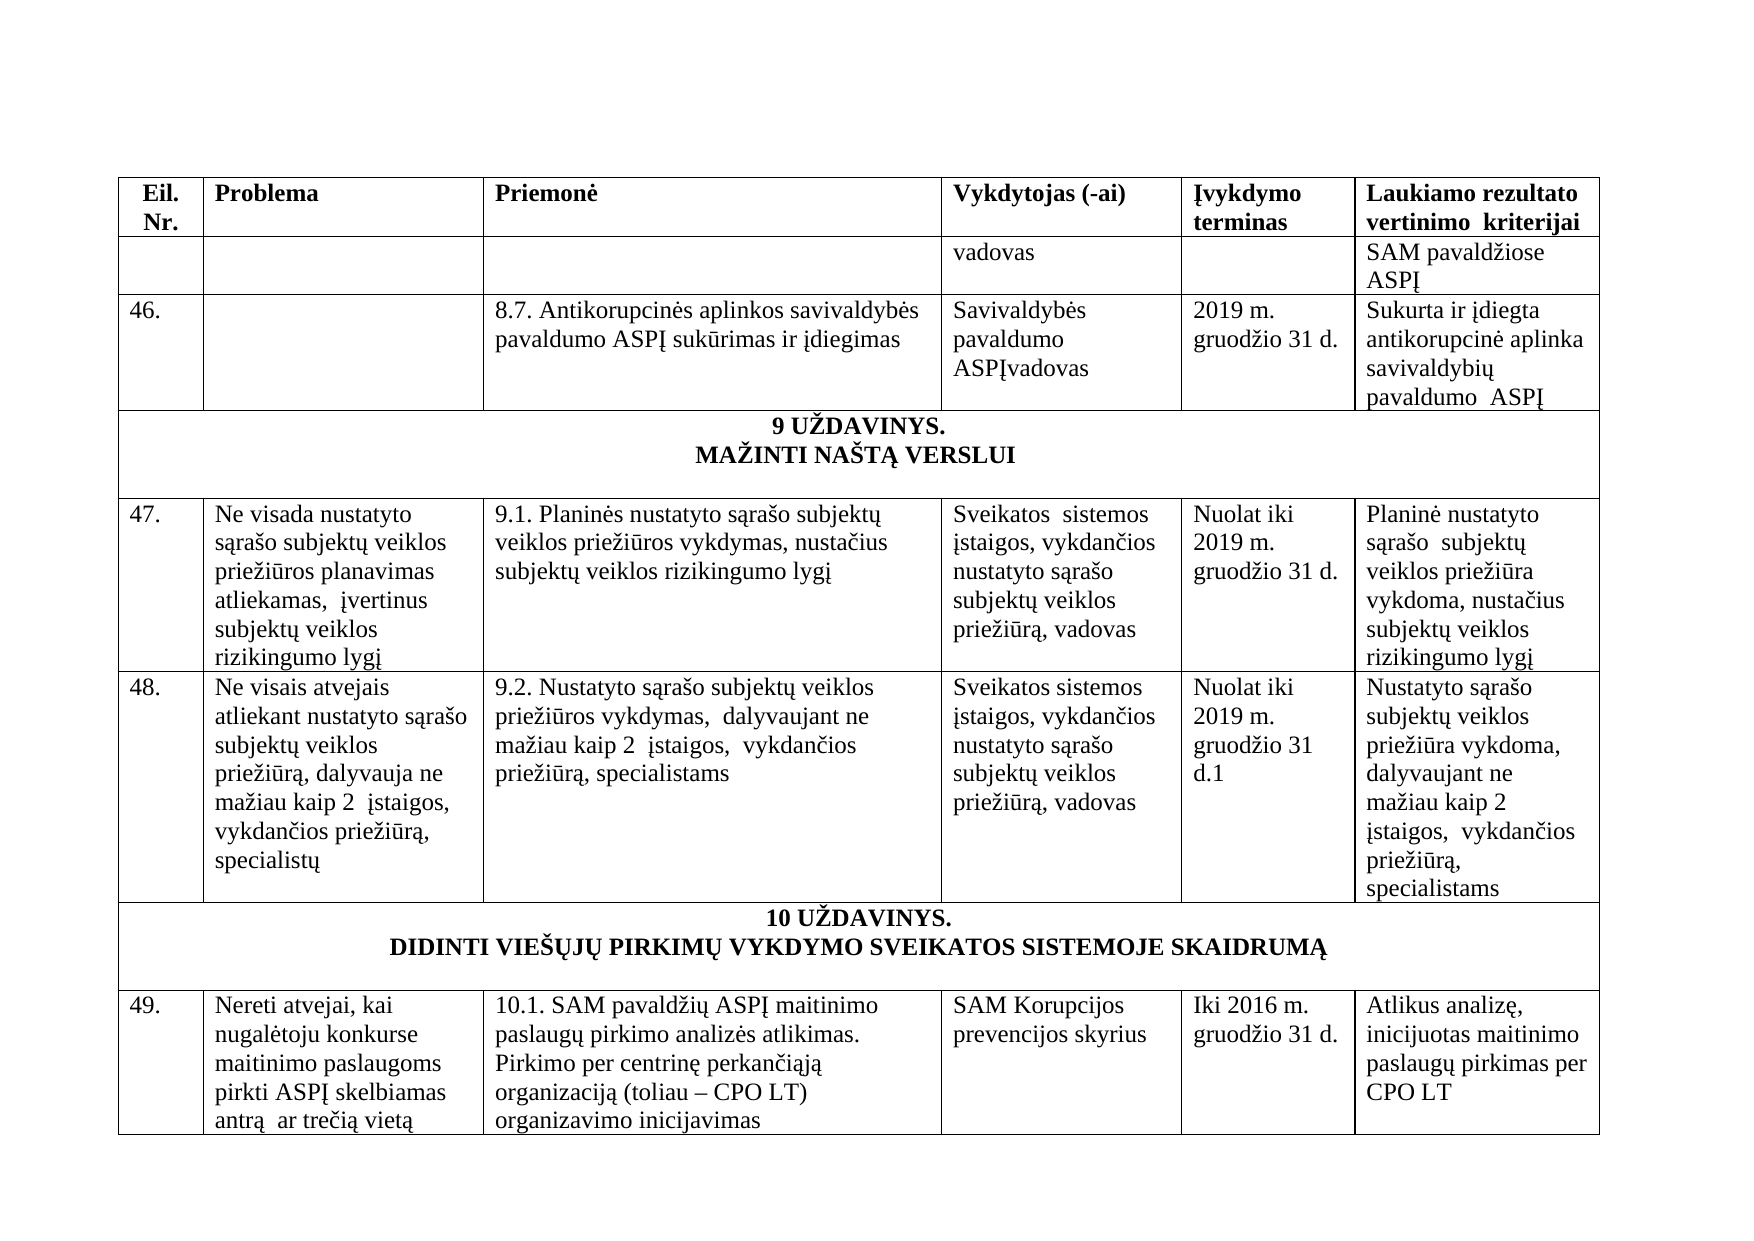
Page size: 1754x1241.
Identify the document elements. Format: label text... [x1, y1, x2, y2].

table_cell 2019 m. gruodžio 31 d. [1182, 295, 1354, 410]
table_cell Savivaldybės pavaldumo ASPĮvadovas [942, 295, 1181, 410]
table_cell Ne visada nustatyto sąrašo subjektų veiklos priežiūros planavimas atliekamas, įvertinus subjektų veiklos rizikingumo lygį [204, 499, 483, 671]
table_cell Sukurta ir įdiegta antikorupcinė aplinka savivaldybių pavaldumo ASPĮ [1356, 295, 1599, 410]
table_header Laukiamo rezultato vertinimo kriterijai [1356, 178, 1599, 236]
table_cell [1182, 237, 1354, 294]
table_cell Nuolat iki 2019 m. gruodžio 31 d. [1182, 499, 1354, 671]
table_cell [204, 295, 483, 410]
table_cell SAM pavaldžiose ASPĮ [1356, 237, 1599, 294]
table_cell 9.1. Planinės nustatyto sąrašo subjektų veiklos priežiūros vykdymas, nustačius subjektų veiklos rizikingumo lygį [484, 499, 941, 671]
table_header Įvykdymo terminas [1182, 178, 1354, 236]
table_cell 49. [119, 991, 203, 1134]
table_header Eil. Nr. [119, 178, 203, 236]
table_cell Iki 2016 m. gruodžio 31 d. [1182, 991, 1354, 1134]
table_cell Nuolat iki 2019 m. gruodžio 31 d.1 [1182, 672, 1354, 902]
table_cell 9.2. Nustatyto sąrašo subjektų veiklos priežiūros vykdymas, dalyvaujant ne mažiau kaip 2 įstaigos, vykdančios priežiūrą, specialistams [484, 672, 941, 902]
table_cell vadovas [942, 237, 1181, 294]
table_header Vykdytojas (-ai) [942, 178, 1181, 236]
table_cell Ne visais atvejais atliekant nustatyto sąrašo subjektų veiklos priežiūrą, dalyvauja ne mažiau kaip 2 įstaigos, vykdančios priežiūrą, specialistų [204, 672, 483, 902]
table_cell Planinė nustatyto sąrašo subjektų veiklos priežiūra vykdoma, nustačius subjektų veiklos rizikingumo lygį [1356, 499, 1599, 671]
table_cell Sveikatos sistemos įstaigos, vykdančios nustatyto sąrašo subjektų veiklos priežiūrą, vadovas [942, 672, 1181, 902]
table_cell SAM Korupcijos prevencijos skyrius [942, 991, 1181, 1134]
table_cell Atlikus analizę, inicijuotas maitinimo paslaugų pirkimas per CPO LT [1356, 991, 1599, 1134]
table_cell [484, 237, 941, 294]
table_cell 10.1. SAM pavaldžių ASPĮ maitinimo paslaugų pirkimo analizės atlikimas. Pirkimo per centrinę perkančiąją organizaciją (toliau – CPO LT) organizavimo inicijavimas [484, 991, 941, 1134]
table_cell Nereti atvejai, kai nugalėtoju konkurse maitinimo paslaugoms pirkti ASPĮ skelbiamas antrą ar trečią vietą [204, 991, 483, 1134]
table_cell 8.7. Antikorupcinės aplinkos savivaldybės pavaldumo ASPĮ sukūrimas ir įdiegimas [484, 295, 941, 410]
table_cell 47. [119, 499, 203, 671]
table_cell [204, 237, 483, 294]
table_cell [119, 237, 203, 294]
table_cell 10 UŽDAVINYS. DIDINTI VIEŠŲJŲ PIRKIMŲ VYKDYMO SVEIKATOS SISTEMOJE SKAIDRUMĄ [119, 903, 1599, 989]
table_cell Nustatyto sąrašo subjektų veiklos priežiūra vykdoma, dalyvaujant ne mažiau kaip 2 įstaigos, vykdančios priežiūrą, specialistams [1356, 672, 1599, 902]
table_header Problema [204, 178, 483, 236]
table_cell 46. [119, 295, 203, 410]
table_cell Sveikatos sistemos įstaigos, vykdančios nustatyto sąrašo subjektų veiklos priežiūrą, vadovas [942, 499, 1181, 671]
table_cell 9 UŽDAVINYS. MAŽINTI NAŠTĄ VERSLUI [119, 411, 1599, 498]
table_header Priemonė [484, 178, 941, 236]
table_cell 48. [119, 672, 203, 902]
